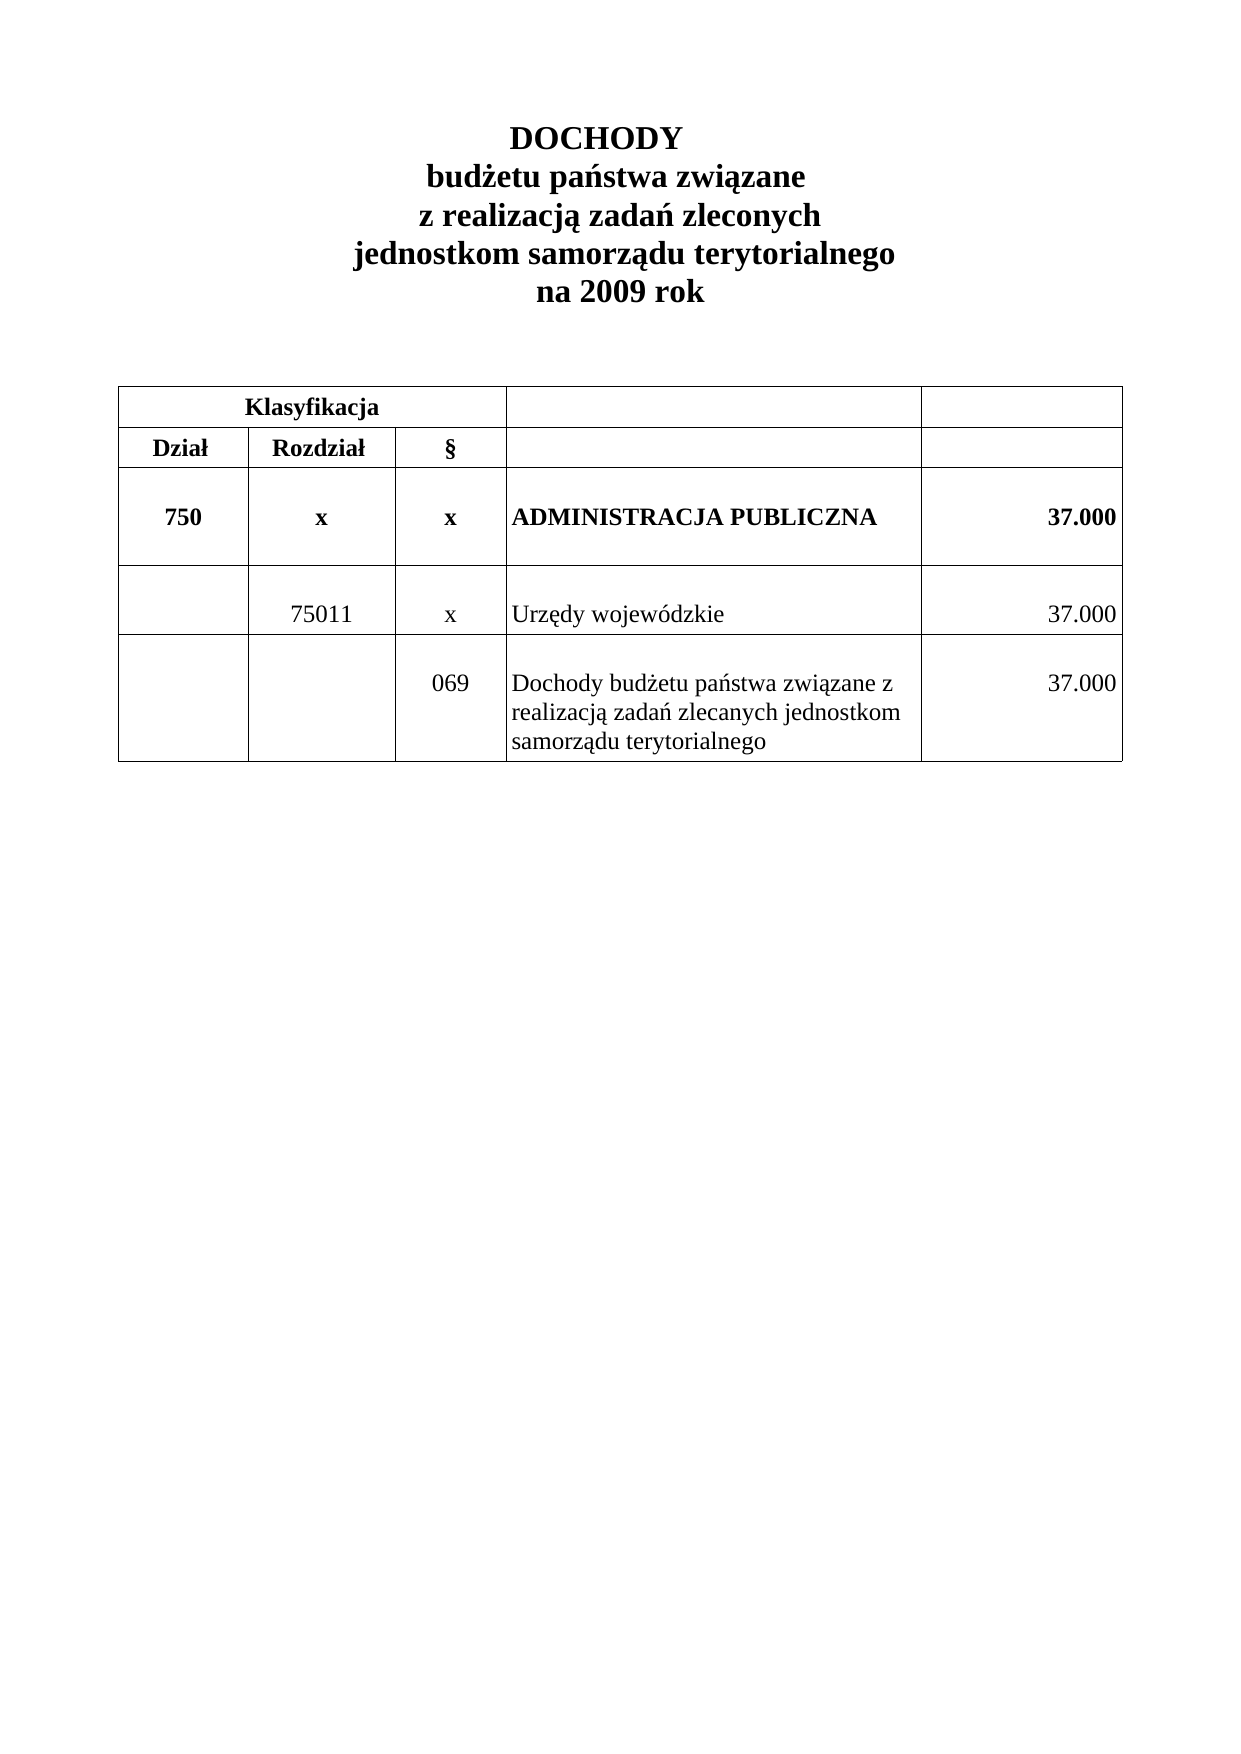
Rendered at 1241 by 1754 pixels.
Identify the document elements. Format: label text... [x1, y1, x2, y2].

text na 2009 rok [118, 271, 1122, 310]
text z realizacją zadań zleconych [118, 195, 1122, 233]
table_cell Rozdział [249, 428, 395, 467]
table_cell [922, 428, 1122, 467]
table_cell 37.000 [922, 566, 1122, 634]
text budżetu państwa związane [118, 156, 1122, 195]
table_cell x [396, 566, 506, 634]
table_cell Urzędy wojewódzkie [507, 566, 921, 634]
table_header Klasyfikacja [119, 387, 506, 427]
table_cell ADMINISTRACJA PUBLICZNA [507, 468, 921, 565]
table_cell 37.000 [922, 468, 1122, 565]
table_cell x [396, 468, 506, 565]
table_cell x [249, 468, 395, 565]
table_cell [119, 635, 248, 761]
table_header Nazwa [507, 387, 921, 427]
table_cell § [396, 428, 506, 467]
table_header Plan [922, 387, 1122, 427]
table_cell Dział [119, 428, 248, 467]
table_cell 75011 [249, 566, 395, 634]
table_cell Dochody budżetu państwa związane z realizacją zadań zlecanych jednostkom samorządu terytorialnego [507, 635, 921, 761]
text DOCHODY [118, 118, 1122, 156]
table_cell [507, 428, 921, 467]
table_cell [119, 566, 248, 634]
table_cell [249, 635, 395, 761]
table_cell 37.000 [922, 635, 1122, 761]
table_cell 750 [119, 468, 248, 565]
text jednostkom samorządu terytorialnego [118, 233, 1122, 271]
table_cell 069 [396, 635, 506, 761]
